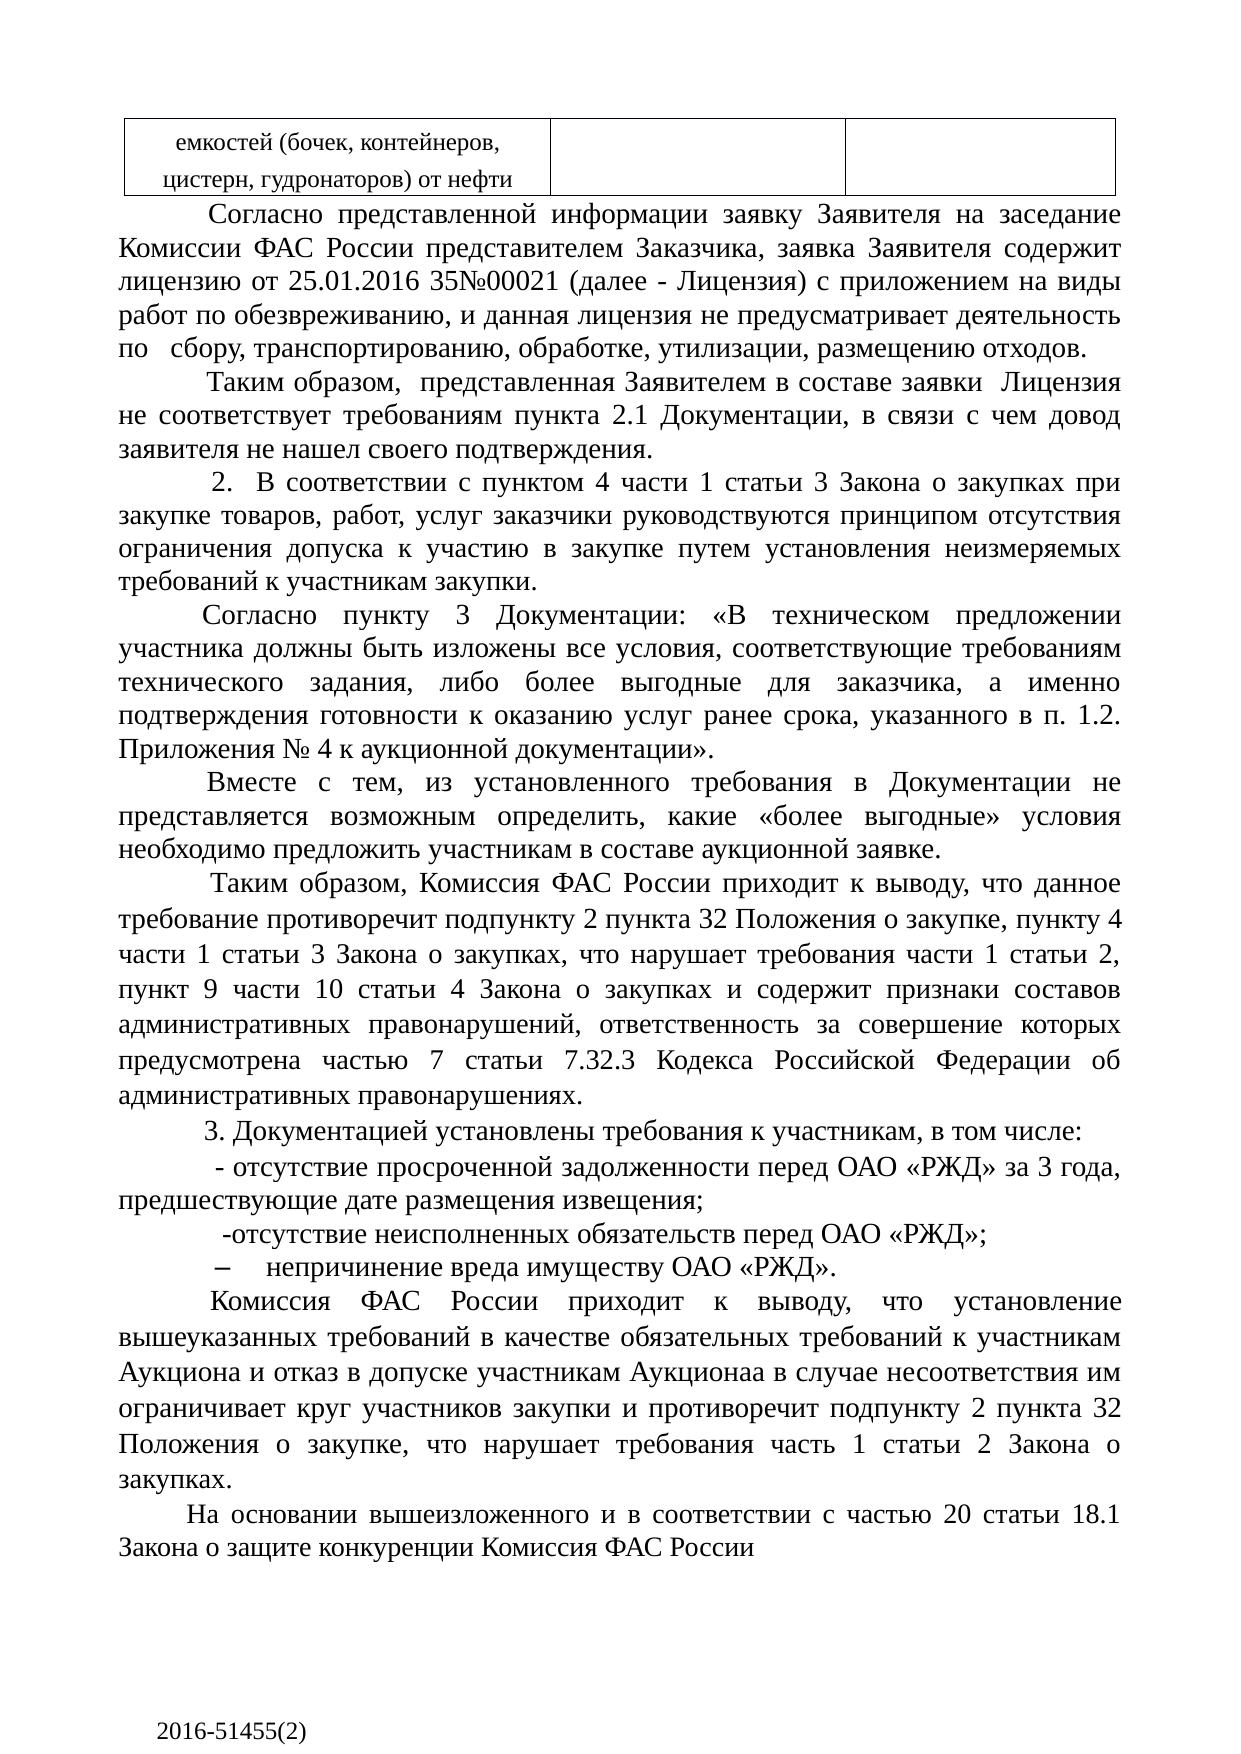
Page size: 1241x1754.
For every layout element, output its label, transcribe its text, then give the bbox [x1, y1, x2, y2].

text Комиссия ФАС России приходит к выводу, что установление вышеуказанных требований в качестве обязательных требований к участникам Аукциона и отказ в допуске участникам Аукционаа в случае несоответствия им ограничивает круг участников закупки и противоречит подпункту 2 пункта 32 Положения о закупке, что нарушает требования часть 1 статьи 2 Закона о закупках. [118, 1283, 1122, 1495]
text Вместе с тем, из установленного требования в Документации не представляется возможным определить, какие «более выгодные» условия необходимо предложить участникам в составе аукционной заявке. [118, 764, 1122, 865]
text Согласно пункту 3 Документации: «В техническом предложении участника должны быть изложены все условия, соответствующие требованиям технического задания, либо более выгодные для заказчика, а именно подтверждения готовности к оказанию услуг ранее срока, указанного в п. 1.2. Приложения № 4 к аукционной документации». [118, 597, 1122, 764]
text На основании вышеизложенного и в соответствии с частью 20 статьи 18.1 Закона о защите конкуренции Комиссия ФАС России [118, 1497, 1122, 1562]
table_cell [846, 119, 1115, 195]
list 3. Документацией установлены требования к участникам, в том числе: [123, 1113, 1122, 1146]
text - отсутствие просроченной задолженности перед ОАО «РЖД» за 3 года, предшествующие дате размещения извещения; [118, 1149, 1122, 1216]
text Таким образом, Комиссия ФАС России приходит к выводу, что данное требование противоречит подпункту 2 пункта 32 Положения о закупке, пункту 4 части 1 статьи 3 Закона о закупках, что нарушает требования части 1 статьи 2, пункт 9 части 10 статьи 4 Закона о закупках и содержит признаки составов административных правонарушений, ответственность за совершение которых предусмотрена частью 7 статьи 7.32.3 Кодекса Российской Федерации об административных правонарушениях. [118, 865, 1122, 1111]
table_cell емкостей (бочек, контейнеров, цистерн, гудронаторов) от нефти [125, 119, 550, 195]
table_cell [551, 119, 845, 195]
text Согласно представленной информации заявку Заявителя на заседание Комиссии ФАС России представителем Заказчика, заявка Заявителя содержит лицензию от 25.01.2016 35№00021 (далее - Лицензия) с приложением на виды работ по обезвреживанию, и данная лицензия не предусматривает деятельность по сбору, транспортированию, обработке, утилизации, размещению отходов. [118, 196, 1122, 364]
text Таким образом, представленная Заявителем в составе заявки Лицензия не соответствует требованиям пункта 2.1 Документации, в связи с чем довод заявителя не нашел своего подтверждения. [118, 364, 1122, 464]
text -отсутствие неисполненных обязательств перед ОАО «РЖД»; [118, 1216, 1122, 1249]
text 2. В соответствии с пунктом 4 части 1 статьи 3 Закона о закупках при закупке товаров, работ, услуг заказчики руководствуются принципом отсутствия ограничения допуска к участию в закупке путем установления неизмеряемых требований к участникам закупки. [118, 464, 1122, 597]
list непричинение вреда имуществу ОАО «РЖД». [118, 1249, 1122, 1283]
